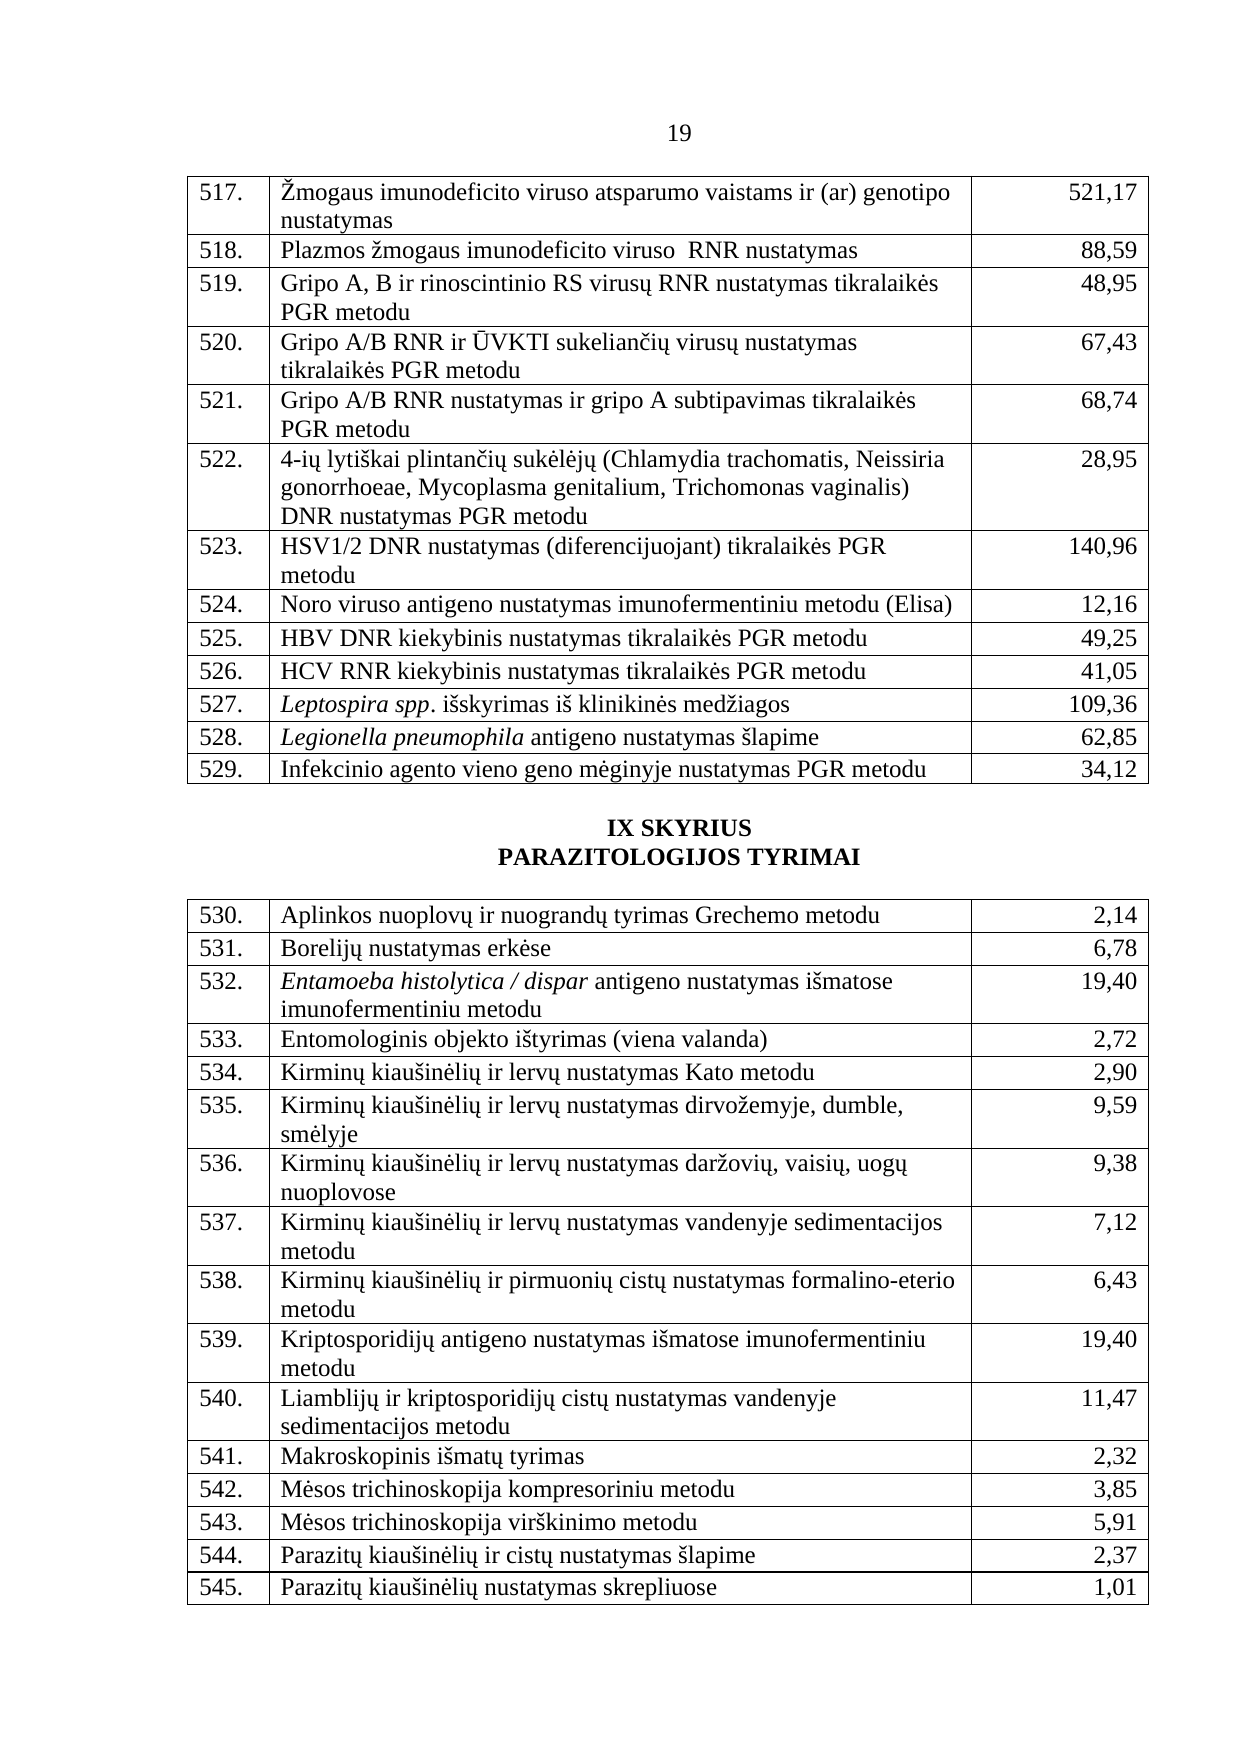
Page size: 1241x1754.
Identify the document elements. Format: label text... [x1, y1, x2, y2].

table_cell 525. [188, 623, 269, 655]
text PARAZITOLOGIJOS TYRIMAI [177, 842, 1181, 870]
table_header Aplinkos nuoplovų ir nuograndų tyrimas Grechemo metodu [270, 900, 971, 932]
table_cell 140,96 [972, 531, 1148, 588]
table_cell 2,90 [972, 1057, 1148, 1089]
table_cell Plazmos žmogaus imunodeficito viruso RNR nustatymas [270, 235, 971, 267]
table_cell 34,12 [972, 754, 1148, 783]
table_cell 6,78 [972, 933, 1148, 965]
table_cell Mėsos trichinoskopija virškinimo metodu [270, 1507, 971, 1539]
table_cell 538. [188, 1266, 269, 1323]
table_cell 521. [188, 385, 269, 443]
table_cell 9,38 [972, 1149, 1148, 1206]
table_cell 532. [188, 966, 269, 1023]
table_cell Entomologinis objekto ištyrimas (viena valanda) [270, 1024, 971, 1056]
table_cell 543. [188, 1507, 269, 1539]
table_cell 540. [188, 1383, 269, 1440]
table_cell 531. [188, 933, 269, 965]
table_cell Kirminų kiaušinėlių ir lervų nustatymas daržovių, vaisių, uogų nuoplovose [270, 1149, 971, 1206]
table_cell 19,40 [972, 1324, 1148, 1382]
table_cell 542. [188, 1474, 269, 1506]
table_cell 536. [188, 1149, 269, 1206]
table_cell 3,85 [972, 1474, 1148, 1506]
table_cell 2,72 [972, 1024, 1148, 1056]
table_cell Parazitų kiaušinėlių ir cistų nustatymas šlapime [270, 1540, 971, 1571]
table_cell 533. [188, 1024, 269, 1056]
table_cell Makroskopinis išmatų tyrimas [270, 1441, 971, 1473]
table_cell Infekcinio agento vieno geno mėginyje nustatymas PGR metodu [270, 754, 971, 783]
table_cell Kirminų kiaušinėlių ir lervų nustatymas Kato metodu [270, 1057, 971, 1089]
table_cell 517. [188, 177, 269, 234]
table_cell HBV DNR kiekybinis nustatymas tikralaikės PGR metodu [270, 623, 971, 655]
table_cell 535. [188, 1090, 269, 1147]
table_cell 545. [188, 1573, 269, 1604]
table_header 2,14 [972, 900, 1148, 932]
table_cell 12,16 [972, 590, 1148, 622]
table_cell Žmogaus imunodeficito viruso atsparumo vaistams ir (ar) genotipo nustatymas [270, 177, 971, 234]
table_cell Borelijų nustatymas erkėse [270, 933, 971, 965]
table_cell 518. [188, 235, 269, 267]
table_cell 5,91 [972, 1507, 1148, 1539]
table_cell 109,36 [972, 689, 1148, 721]
table_cell 49,25 [972, 623, 1148, 655]
table_cell HSV1/2 DNR nustatymas (diferencijuojant) tikralaikės PGR metodu [270, 531, 971, 588]
table_cell 520. [188, 327, 269, 384]
table_cell 7,12 [972, 1207, 1148, 1264]
table_cell 41,05 [972, 656, 1148, 688]
table_cell 541. [188, 1441, 269, 1473]
table_cell 2,32 [972, 1441, 1148, 1473]
table_cell 11,47 [972, 1383, 1148, 1440]
text IX SKYRIUS [177, 813, 1181, 842]
table_cell Kirminų kiaušinėlių ir pirmuonių cistų nustatymas formalino-eterio metodu [270, 1266, 971, 1323]
table_cell Gripo A/B RNR nustatymas ir gripo A subtipavimas tikralaikės PGR metodu [270, 385, 971, 443]
table_cell 2,37 [972, 1540, 1148, 1571]
table_cell 528. [188, 722, 269, 753]
table_header 530. [188, 900, 269, 932]
table_cell Parazitų kiaušinėlių nustatymas skrepliuose [270, 1573, 971, 1604]
table_cell 526. [188, 656, 269, 688]
table_cell Liamblijų ir kriptosporidijų cistų nustatymas vandenyje sedimentacijos metodu [270, 1383, 971, 1440]
table_cell Entamoeba histolytica / dispar antigeno nustatymas išmatose imunofermentiniu metodu [270, 966, 971, 1023]
table_cell 68,74 [972, 385, 1148, 443]
table_cell 9,59 [972, 1090, 1148, 1147]
table_cell Kriptosporidijų antigeno nustatymas išmatose imunofermentiniu metodu [270, 1324, 971, 1382]
table_cell HCV RNR kiekybinis nustatymas tikralaikės PGR metodu [270, 656, 971, 688]
table_cell 527. [188, 689, 269, 721]
table_cell 523. [188, 531, 269, 588]
table_cell 544. [188, 1540, 269, 1571]
table_cell 521,17 [972, 177, 1148, 234]
table_cell 1,01 [972, 1573, 1148, 1604]
table_cell 28,95 [972, 444, 1148, 530]
table_cell Leptospira spp. išskyrimas iš klinikinės medžiagos [270, 689, 971, 721]
table_cell 534. [188, 1057, 269, 1089]
table_cell Noro viruso antigeno nustatymas imunofermentiniu metodu (Elisa) [270, 590, 971, 622]
table_cell 529. [188, 754, 269, 783]
table_cell 537. [188, 1207, 269, 1264]
table_cell 522. [188, 444, 269, 530]
table_cell Mėsos trichinoskopija kompresoriniu metodu [270, 1474, 971, 1506]
table_cell Gripo A, B ir rinoscintinio RS virusų RNR nustatymas tikralaikės PGR metodu [270, 268, 971, 326]
table_cell Kirminų kiaušinėlių ir lervų nustatymas dirvožemyje, dumble, smėlyje [270, 1090, 971, 1147]
table_cell 4-ių lytiškai plintančių sukėlėjų (Chlamydia trachomatis, Neissiria gonorrhoeae, Mycoplasma genitalium, Trichomonas vaginalis) DNR nustatymas PGR metodu [270, 444, 971, 530]
table_cell 519. [188, 268, 269, 326]
table_cell 524. [188, 590, 269, 622]
table_cell Kirminų kiaušinėlių ir lervų nustatymas vandenyje sedimentacijos metodu [270, 1207, 971, 1264]
table_cell 88,59 [972, 235, 1148, 267]
table_cell 48,95 [972, 268, 1148, 326]
table_cell 62,85 [972, 722, 1148, 753]
table_cell 6,43 [972, 1266, 1148, 1323]
table_cell 67,43 [972, 327, 1148, 384]
table_cell 19,40 [972, 966, 1148, 1023]
table_cell 539. [188, 1324, 269, 1382]
table_cell Gripo A/B RNR ir ŪVKTI sukeliančių virusų nustatymas tikralaikės PGR metodu [270, 327, 971, 384]
table_cell Legionella pneumophila antigeno nustatymas šlapime [270, 722, 971, 753]
